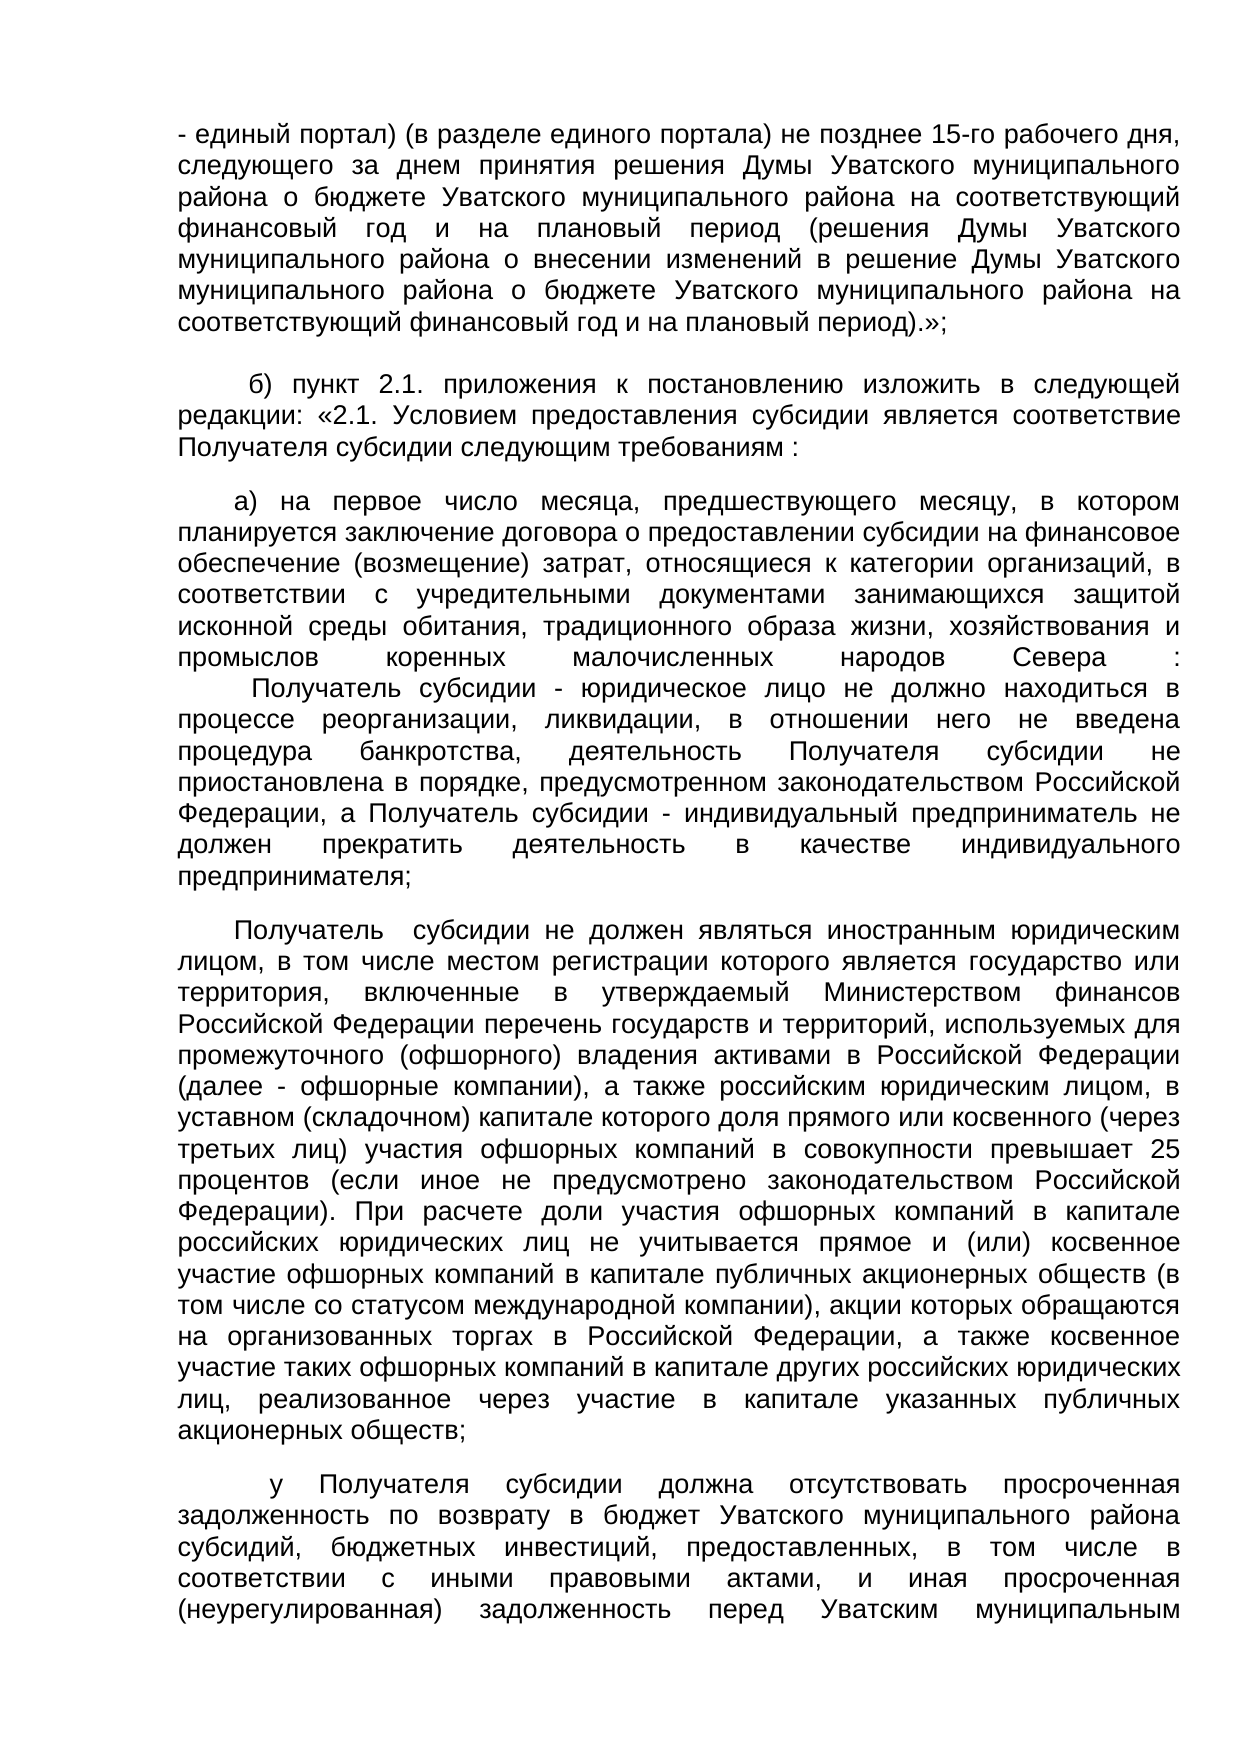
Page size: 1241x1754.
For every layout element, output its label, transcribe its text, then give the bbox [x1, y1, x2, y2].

text б) пункт 2.1. приложения к постановлению изложить в следующей редакции: «2.1. Условием предоставления субсидии является соответствие Получателя субсидии следующим требованиям : [177, 368, 1181, 462]
text у Получателя субсидии должна отсутствовать просроченная задолженность по возврату в бюджет Уватского муниципального района субсидий, бюджетных инвестиций, предоставленных, в том числе в соответствии с иными правовыми актами, и иная просроченная (неурегулированная) задолженность перед Уватским муниципальным [177, 1468, 1181, 1624]
text - единый портал) (в разделе единого портала) не позднее 15-го рабочего дня, следующего за днем принятия решения Думы Уватского муниципального района о бюджете Уватского муниципального района на соответствующий финансовый год и на плановый период (решения Думы Уватского муниципального района о внесении изменений в решение Думы Уватского муниципального района о бюджете Уватского муниципального района на соответствующий финансовый год и на плановый период).»; [177, 118, 1181, 337]
text а) на первое число месяца, предшествующего месяцу, в котором планируется заключение договора о предоставлении субсидии на финансовое обеспечение (возмещение) затрат, относящиеся к категории организаций, в соответствии с учредительными документами занимающихся защитой исконной среды обитания, традиционного образа жизни, хозяйствования и промыслов коренных малочисленных народов Севера : Получатель субсидии - юридическое лицо не должно находиться в процессе реорганизации, ликвидации, в отношении него не введена процедура банкротства, деятельность Получателя субсидии не приостановлена в порядке, предусмотренном законодательством Российской Федерации, а Получатель субсидии - индивидуальный предприниматель не должен прекратить деятельность в качестве индивидуального предпринимателя; [177, 485, 1181, 891]
text Получатель субсидии не должен являться иностранным юридическим лицом, в том числе местом регистрации которого является государство или территория, включенные в утверждаемый Министерством финансов Российской Федерации перечень государств и территорий, используемых для промежуточного (офшорного) владения активами в Российской Федерации (далее - офшорные компании), а также российским юридическим лицом, в уставном (складочном) капитале которого доля прямого или косвенного (через третьих лиц) участия офшорных компаний в совокупности превышает 25 процентов (если иное не предусмотрено законодательством Российской Федерации). При расчете доли участия офшорных компаний в капитале российских юридических лиц не учитывается прямое и (или) косвенное участие офшорных компаний в капитале публичных акционерных обществ (в том числе со статусом международной компании), акции которых обращаются на организованных торгах в Российской Федерации, а также косвенное участие таких офшорных компаний в капитале других российских юридических лиц, реализованное через участие в капитале указанных публичных акционерных обществ; [177, 914, 1181, 1445]
